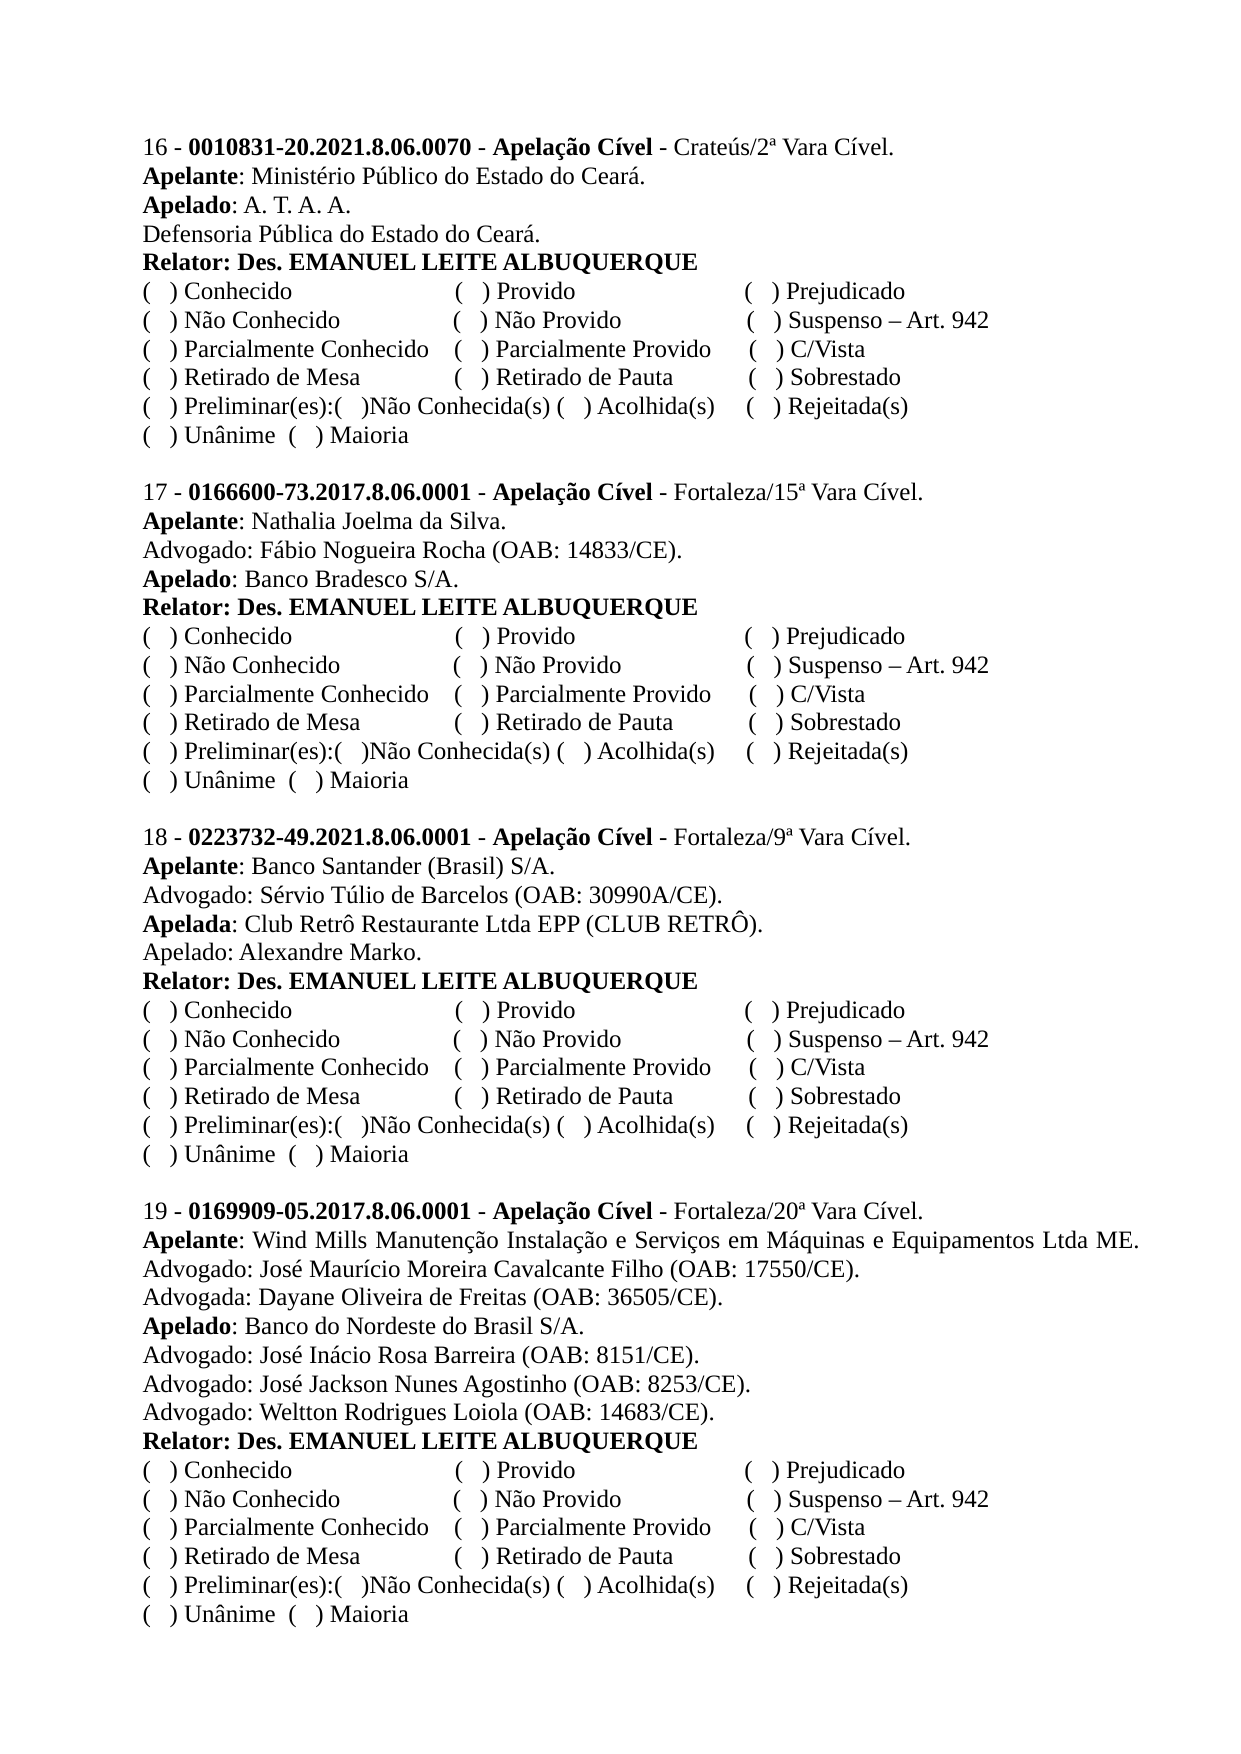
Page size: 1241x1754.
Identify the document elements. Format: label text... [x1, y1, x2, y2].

text Advogada: Dayane Oliveira de Freitas (OAB: 36505/CE). [142, 1282, 1141, 1311]
text ( ) Parcialmente Conhecido ( ) Parcialmente Provido ( ) C/Vista [142, 679, 1158, 707]
text ( ) Unânime ( ) Maioria [142, 1599, 1158, 1627]
text Apelado: A. T. A. A. [142, 190, 1141, 219]
text Advogado: Sérvio Túlio de Barcelos (OAB: 30990A/CE). [142, 880, 1141, 909]
text ( ) Parcialmente Conhecido ( ) Parcialmente Provido ( ) C/Vista [142, 1052, 1158, 1081]
text ( ) Preliminar(es):( )Não Conhecida(s) ( ) Acolhida(s) ( ) Rejeitada(s) [142, 736, 1158, 765]
text ( ) Não Conhecido ( ) Não Provido ( ) Suspenso – Art. 942 [142, 650, 1158, 679]
text ( ) Preliminar(es):( )Não Conhecida(s) ( ) Acolhida(s) ( ) Rejeitada(s) [142, 1110, 1158, 1139]
text ( ) Parcialmente Conhecido ( ) Parcialmente Provido ( ) C/Vista [142, 334, 1158, 362]
text ( ) Unânime ( ) Maioria [142, 765, 1158, 794]
text Advogado: Weltton Rodrigues Loiola (OAB: 14683/CE). [142, 1397, 1141, 1426]
text Defensoria Pública do Estado do Ceará. [142, 219, 1141, 247]
text Apelante: Nathalia Joelma da Silva. [142, 506, 1141, 535]
text Relator: Des. EMANUEL LEITE ALBUQUERQUE [142, 966, 1141, 995]
text Apelada: Club Retrô Restaurante Ltda EPP (CLUB RETRÔ). [142, 909, 1141, 937]
text Relator: Des. EMANUEL LEITE ALBUQUERQUE [142, 592, 1141, 621]
text Apelante: Banco Santander (Brasil) S/A. [142, 851, 1141, 880]
text Advogado: José Inácio Rosa Barreira (OAB: 8151/CE). [142, 1340, 1141, 1369]
text ( ) Conhecido ( ) Provido ( ) Prejudicado [142, 621, 1141, 650]
text 19 - 0169909-05.2017.8.06.0001 - Apelação Cível - Fortaleza/20ª Vara Cível. [142, 1196, 1141, 1225]
text ( ) Parcialmente Conhecido ( ) Parcialmente Provido ( ) C/Vista [142, 1512, 1158, 1541]
text Apelante: Wind Mills Manutenção Instalação e Serviços em Máquinas e Equipamentos Ltda ME. Advogado: José Maurício Moreira Cavalcante Filho (OAB: 17550/CE). [142, 1225, 1141, 1282]
text ( ) Não Conhecido ( ) Não Provido ( ) Suspenso – Art. 942 [142, 1484, 1158, 1512]
text ( ) Conhecido ( ) Provido ( ) Prejudicado [142, 1455, 1141, 1484]
text ( ) Conhecido ( ) Provido ( ) Prejudicado [142, 995, 1141, 1024]
text ( ) Preliminar(es):( )Não Conhecida(s) ( ) Acolhida(s) ( ) Rejeitada(s) [142, 1570, 1158, 1599]
text 17 - 0166600-73.2017.8.06.0001 - Apelação Cível - Fortaleza/15ª Vara Cível. [142, 477, 1141, 506]
text ( ) Não Conhecido ( ) Não Provido ( ) Suspenso – Art. 942 [142, 1024, 1158, 1052]
text ( ) Retirado de Mesa ( ) Retirado de Pauta ( ) Sobrestado [142, 707, 1158, 736]
text Apelado: Banco do Nordeste do Brasil S/A. [142, 1311, 1141, 1340]
text ( ) Conhecido ( ) Provido ( ) Prejudicado [142, 276, 1141, 305]
text ( ) Não Conhecido ( ) Não Provido ( ) Suspenso – Art. 942 [142, 305, 1158, 334]
text 18 - 0223732-49.2021.8.06.0001 - Apelação Cível - Fortaleza/9ª Vara Cível. [142, 822, 1141, 851]
text Advogado: José Jackson Nunes Agostinho (OAB: 8253/CE). [142, 1369, 1141, 1397]
text ( ) Unânime ( ) Maioria [142, 420, 1158, 449]
text ( ) Retirado de Mesa ( ) Retirado de Pauta ( ) Sobrestado [142, 362, 1158, 391]
text Relator: Des. EMANUEL LEITE ALBUQUERQUE [142, 1426, 1141, 1455]
text Apelado: Banco Bradesco S/A. [142, 564, 1141, 592]
text Relator: Des. EMANUEL LEITE ALBUQUERQUE [142, 247, 1141, 276]
text ( ) Preliminar(es):( )Não Conhecida(s) ( ) Acolhida(s) ( ) Rejeitada(s) [142, 391, 1158, 420]
text ( ) Retirado de Mesa ( ) Retirado de Pauta ( ) Sobrestado [142, 1541, 1158, 1570]
text ( ) Retirado de Mesa ( ) Retirado de Pauta ( ) Sobrestado [142, 1081, 1158, 1110]
text Apelante: Ministério Público do Estado do Ceará. [142, 161, 1141, 190]
text ( ) Unânime ( ) Maioria [142, 1139, 1158, 1167]
text Apelado: Alexandre Marko. [142, 937, 1141, 966]
text Advogado: Fábio Nogueira Rocha (OAB: 14833/CE). [142, 535, 1141, 564]
text 16 - 0010831-20.2021.8.06.0070 - Apelação Cível - Crateús/2ª Vara Cível. [142, 132, 1141, 161]
